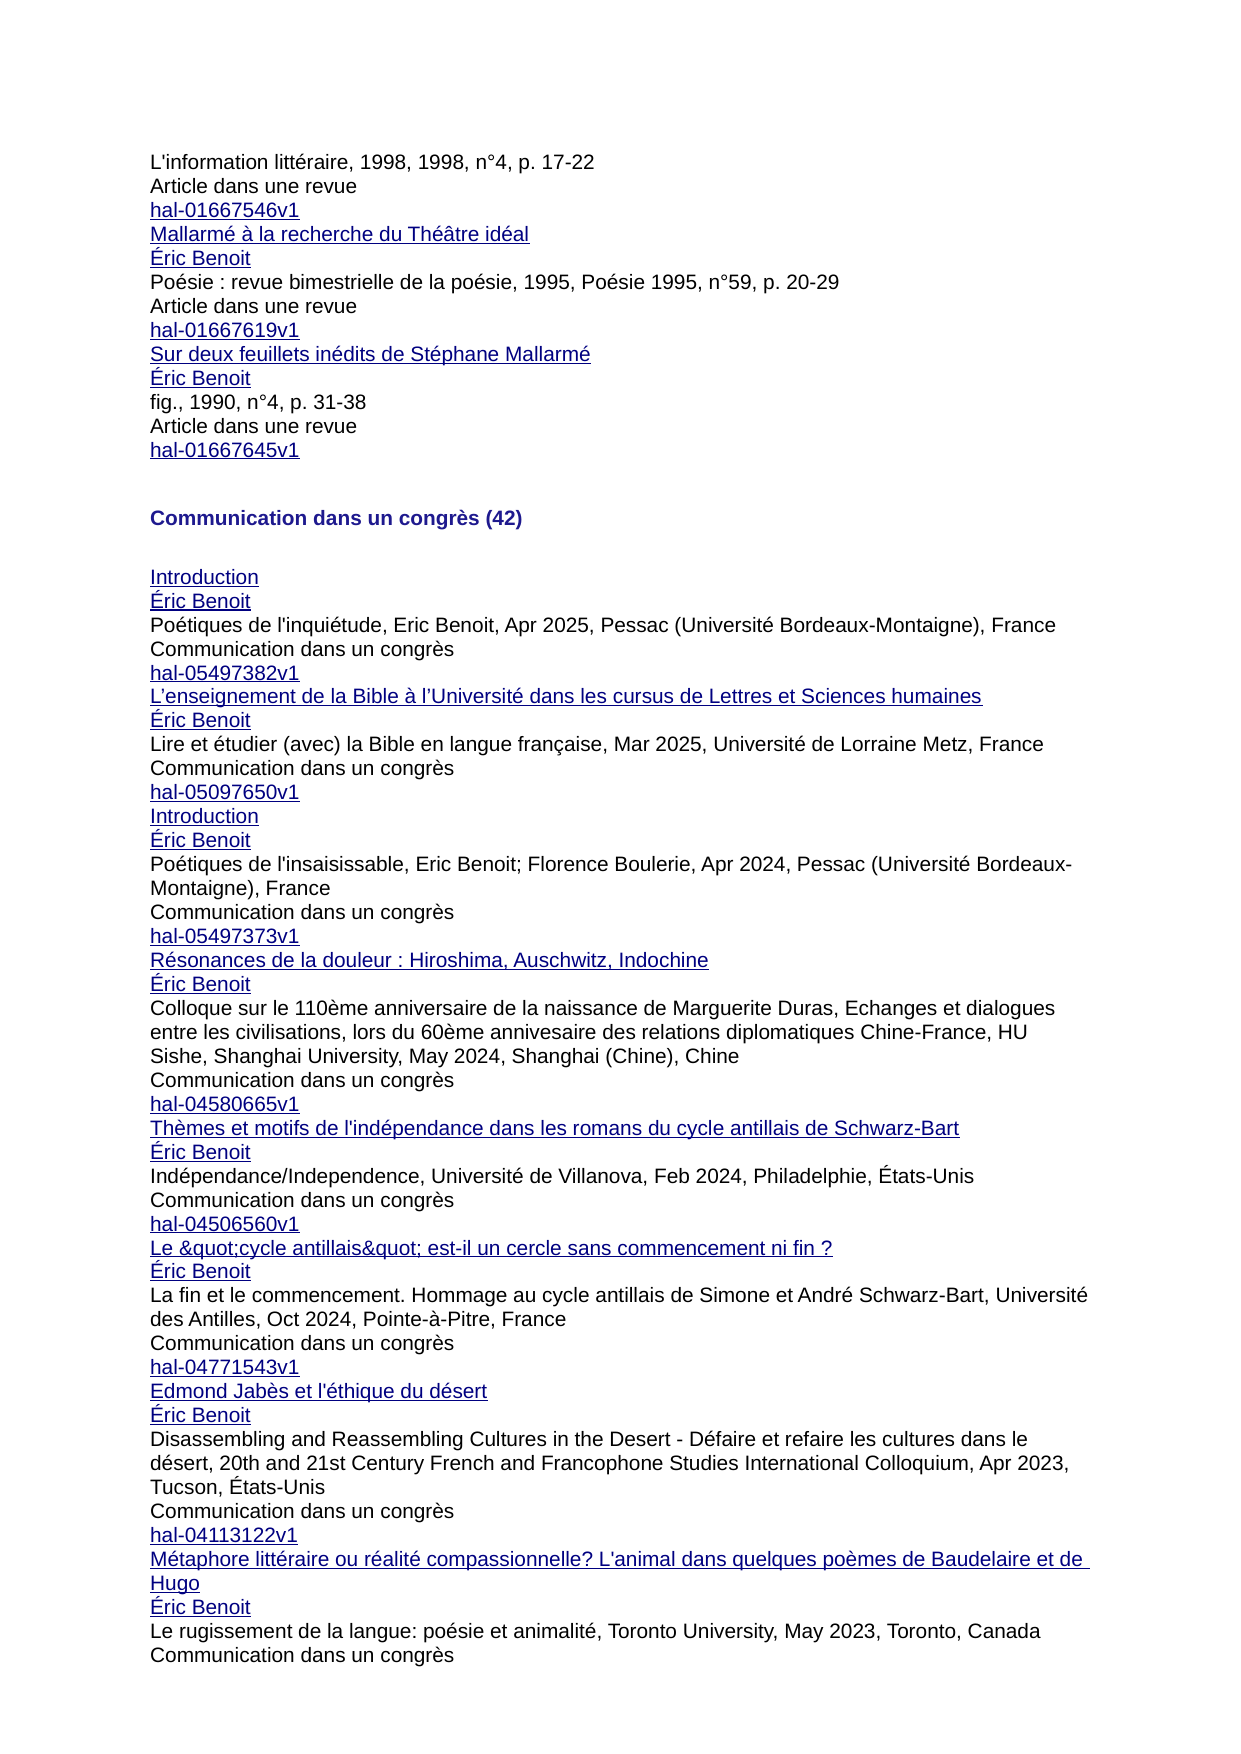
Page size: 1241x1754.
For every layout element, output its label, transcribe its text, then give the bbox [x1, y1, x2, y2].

table_cell Edmond Jabès et l'éthique du désert Éric Benoit Disassembling and Reassembling Cultures in the Desert - Défaire et refaire les cultures dans le désert, 20th and 21st Century French and Francophone Studies International Colloquium, Apr 2023, Tucson, États-Unis Communication dans un congrès hal-04113122v1 [150, 1379, 1090, 1547]
table_cell Mallarmé à la recherche du Théâtre idéal Éric Benoit Poésie : revue bimestrielle de la poésie, 1995, Poésie 1995, n°59, p. 20-29 Article dans une revue hal-01667619v1 [150, 222, 1090, 342]
table_cell Introduction Éric Benoit Poétiques de l'insaisissable, Eric Benoit; Florence Boulerie, Apr 2024, Pessac (Université Bordeaux-Montaigne), France Communication dans un congrès hal-05497373v1 [150, 804, 1090, 948]
table_cell Thèmes et motifs de l'indépendance dans les romans du cycle antillais de Schwarz-Bart Éric Benoit Indépendance/Independence, Université de Villanova, Feb 2024, Philadelphie, États-Unis Communication dans un congrès hal-04506560v1 [150, 1116, 1090, 1235]
table_cell Résonances de la douleur : Hiroshima, Auschwitz, Indochine Éric Benoit Colloque sur le 110ème anniversaire de la naissance de Marguerite Duras, Echanges et dialogues entre les civilisations, lors du 60ème annivesaire des relations diplomatiques Chine-France, HU Sishe, Shanghai University, May 2024, Shanghai (Chine), Chine Communication dans un congrès hal-04580665v1 [150, 948, 1090, 1116]
table_cell L’enseignement de la Bible à l’Université dans les cursus de Lettres et Sciences humaines Éric Benoit Lire et étudier (avec) la Bible en langue française, Mar 2025, Université de Lorraine Metz, France Communication dans un congrès hal-05097650v1 [150, 684, 1090, 804]
subtitle Communication dans un congrès (42) [150, 506, 1090, 530]
table_cell Métaphore littéraire ou réalité compassionnelle? L'animal dans quelques poèmes de Baudelaire et de [150, 1547, 1090, 1568]
table_cell Sur deux feuillets inédits de Stéphane Mallarmé Éric Benoit fig., 1990, n°4, p. 31-38 Article dans une revue hal-01667645v1 [150, 342, 1090, 461]
table_header Introduction Éric Benoit Poétiques de l'inquiétude, Eric Benoit, Apr 2025, Pessac (Université Bordeaux-Montaigne), France Communication dans un congrès hal-05497382v1 [150, 565, 1090, 684]
table_cell L'information littéraire, 1998, 1998, n°4, p. 17-22 Article dans une revue hal-01667546v1 [150, 150, 1090, 222]
table_cell Hugo Éric Benoit Le rugissement de la langue: poésie et animalité, Toronto University, May 2023, Toronto, Canada Communication dans un congrès [150, 1569, 1090, 1667]
table_cell Le &quot;cycle antillais&quot; est-il un cercle sans commencement ni fin ? Éric Benoit La fin et le commencement. Hommage au cycle antillais de Simone et André Schwarz-Bart, Université des Antilles, Oct 2024, Pointe-à-Pitre, France Communication dans un congrès hal-04771543v1 [150, 1235, 1090, 1379]
